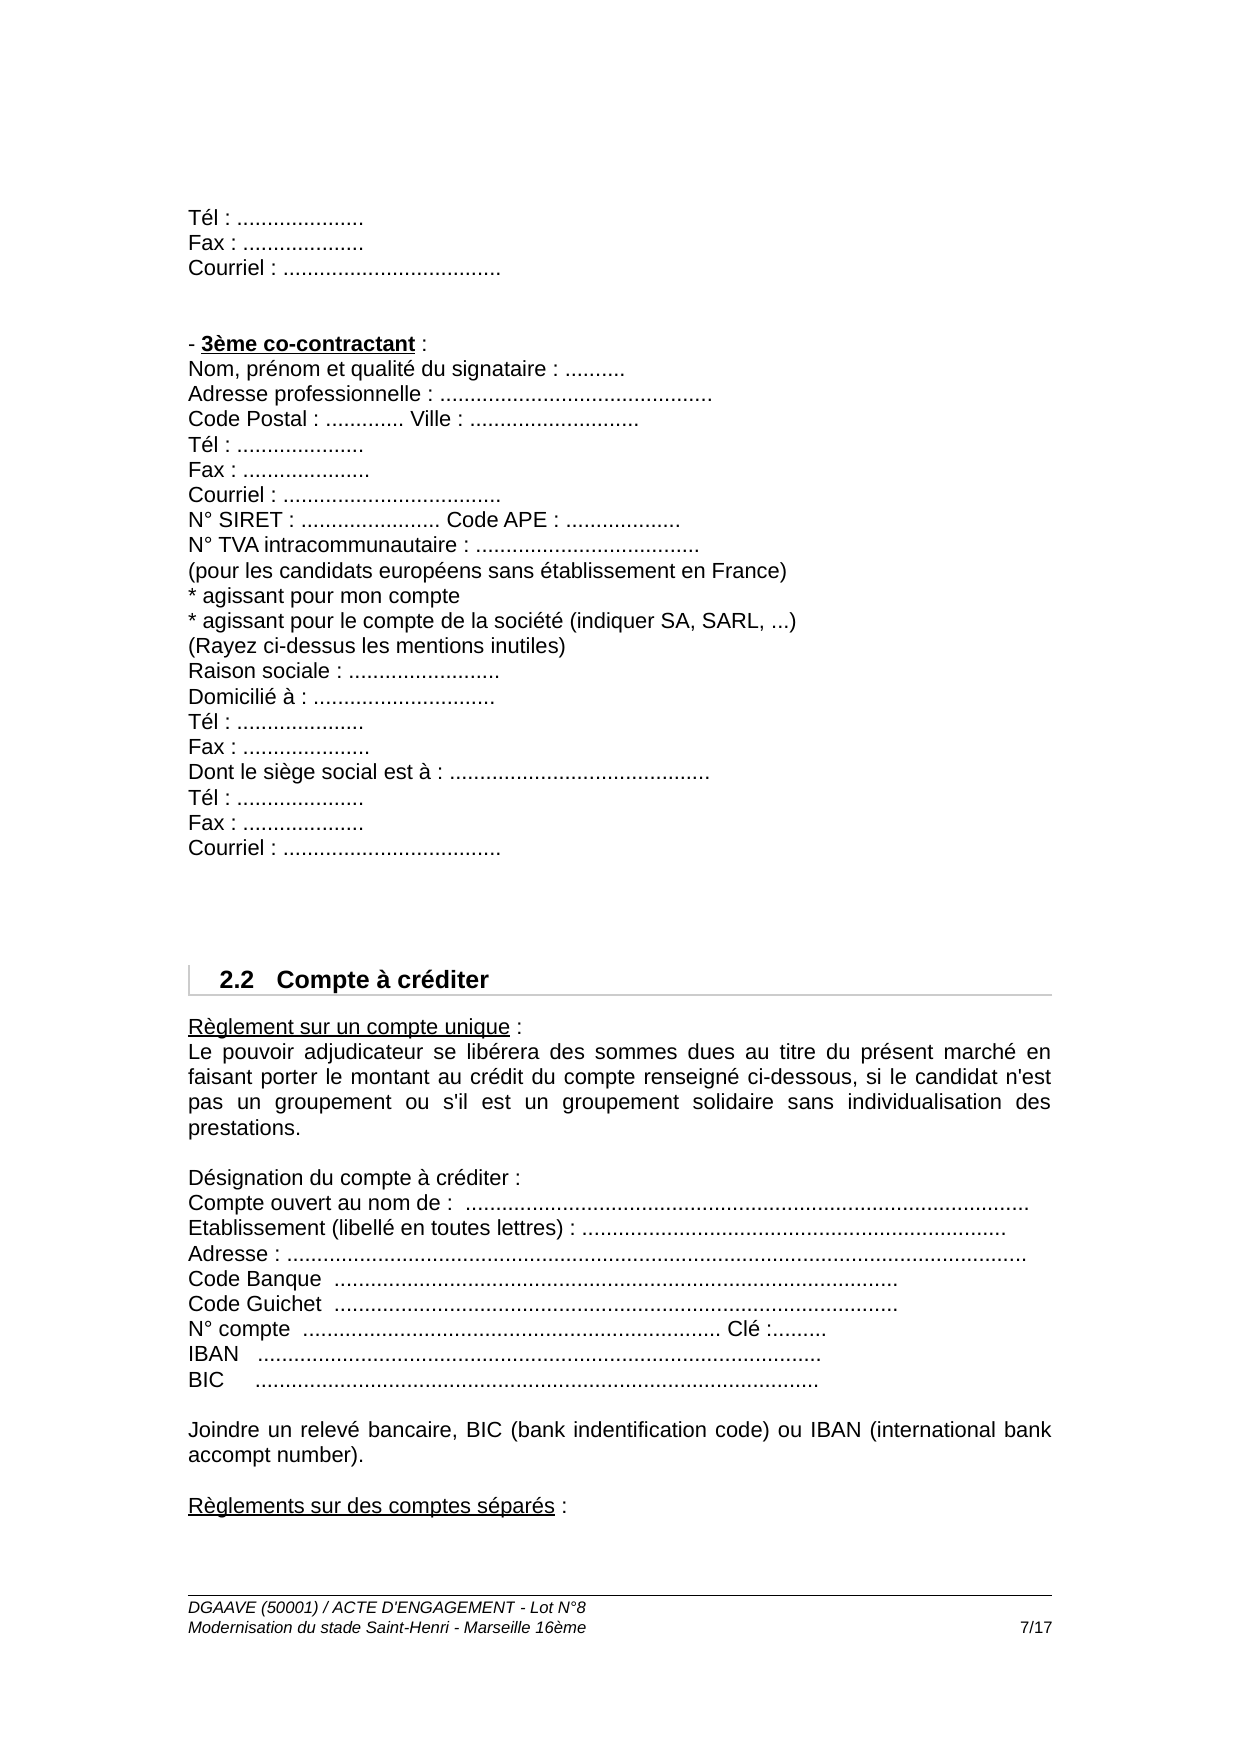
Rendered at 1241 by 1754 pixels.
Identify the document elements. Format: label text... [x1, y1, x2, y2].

text Fax : .................... [188, 809, 1052, 835]
text BIC ............................................................................................. [188, 1367, 1052, 1392]
text Tél : ..................... [188, 709, 1052, 734]
text Règlement sur un compte unique : [188, 1014, 1052, 1039]
text Courriel : .................................... [188, 255, 1052, 280]
text IBAN ............................................................................................. [188, 1341, 1052, 1367]
text Fax : ..................... [188, 457, 1052, 482]
text Joindre un relevé bancaire, BIC (bank indentification code) ou IBAN (international bank accompt number). [188, 1417, 1052, 1467]
text * agissant pour mon compte [188, 583, 1052, 608]
text Code Guichet ............................................................................................. [188, 1291, 1052, 1316]
text Courriel : .................................... [188, 482, 1052, 507]
text Tél : ..................... [188, 431, 1052, 457]
text Raison sociale : ......................... [188, 658, 1052, 683]
text - 3ème co-contractant : [188, 331, 1052, 356]
text Tél : ..................... [188, 784, 1052, 809]
text Nom, prénom et qualité du signataire : .......... [188, 356, 1052, 381]
text Dont le siège social est à : ........................................... [188, 759, 1052, 784]
subtitle Compte à créditer [190, 965, 1052, 994]
text N° compte ..................................................................... Clé :......... [188, 1316, 1052, 1341]
text (pour les candidats européens sans établissement en France) [188, 557, 1052, 583]
text Compte ouvert au nom de : ............................................................................................. [188, 1190, 1052, 1215]
text (Rayez ci-dessus les mentions inutiles) [188, 633, 1052, 658]
text Tél : ..................... [188, 204, 1052, 230]
text Adresse professionnelle : ............................................. [188, 381, 1052, 406]
text Domicilié à : .............................. [188, 683, 1052, 709]
text N° SIRET : ....................... Code APE : ................... [188, 507, 1052, 532]
text Code Postal : ............. Ville : ............................ [188, 406, 1052, 431]
text Etablissement (libellé en toutes lettres) : ...................................................................... [188, 1215, 1052, 1241]
text Fax : ..................... [188, 734, 1052, 759]
text * agissant pour le compte de la société (indiquer SA, SARL, ...) [188, 608, 1052, 633]
text Le pouvoir adjudicateur se libérera des sommes dues au titre du présent marché en faisant porter le montant au crédit du compte renseigné ci-dessous, si le candidat n'est pas un groupement ou s'il est un groupement solidaire sans individualisation des prestations. [188, 1039, 1052, 1140]
text Fax : .................... [188, 230, 1052, 255]
text Code Banque ............................................................................................. [188, 1266, 1052, 1291]
text Courriel : .................................... [188, 835, 1052, 860]
text Désignation du compte à créditer : [188, 1165, 1052, 1190]
text Règlements sur des comptes séparés : [188, 1493, 1052, 1518]
text Adresse : .......................................................................................................................... [188, 1241, 1052, 1266]
text N° TVA intracommunautaire : ..................................... [188, 532, 1052, 557]
